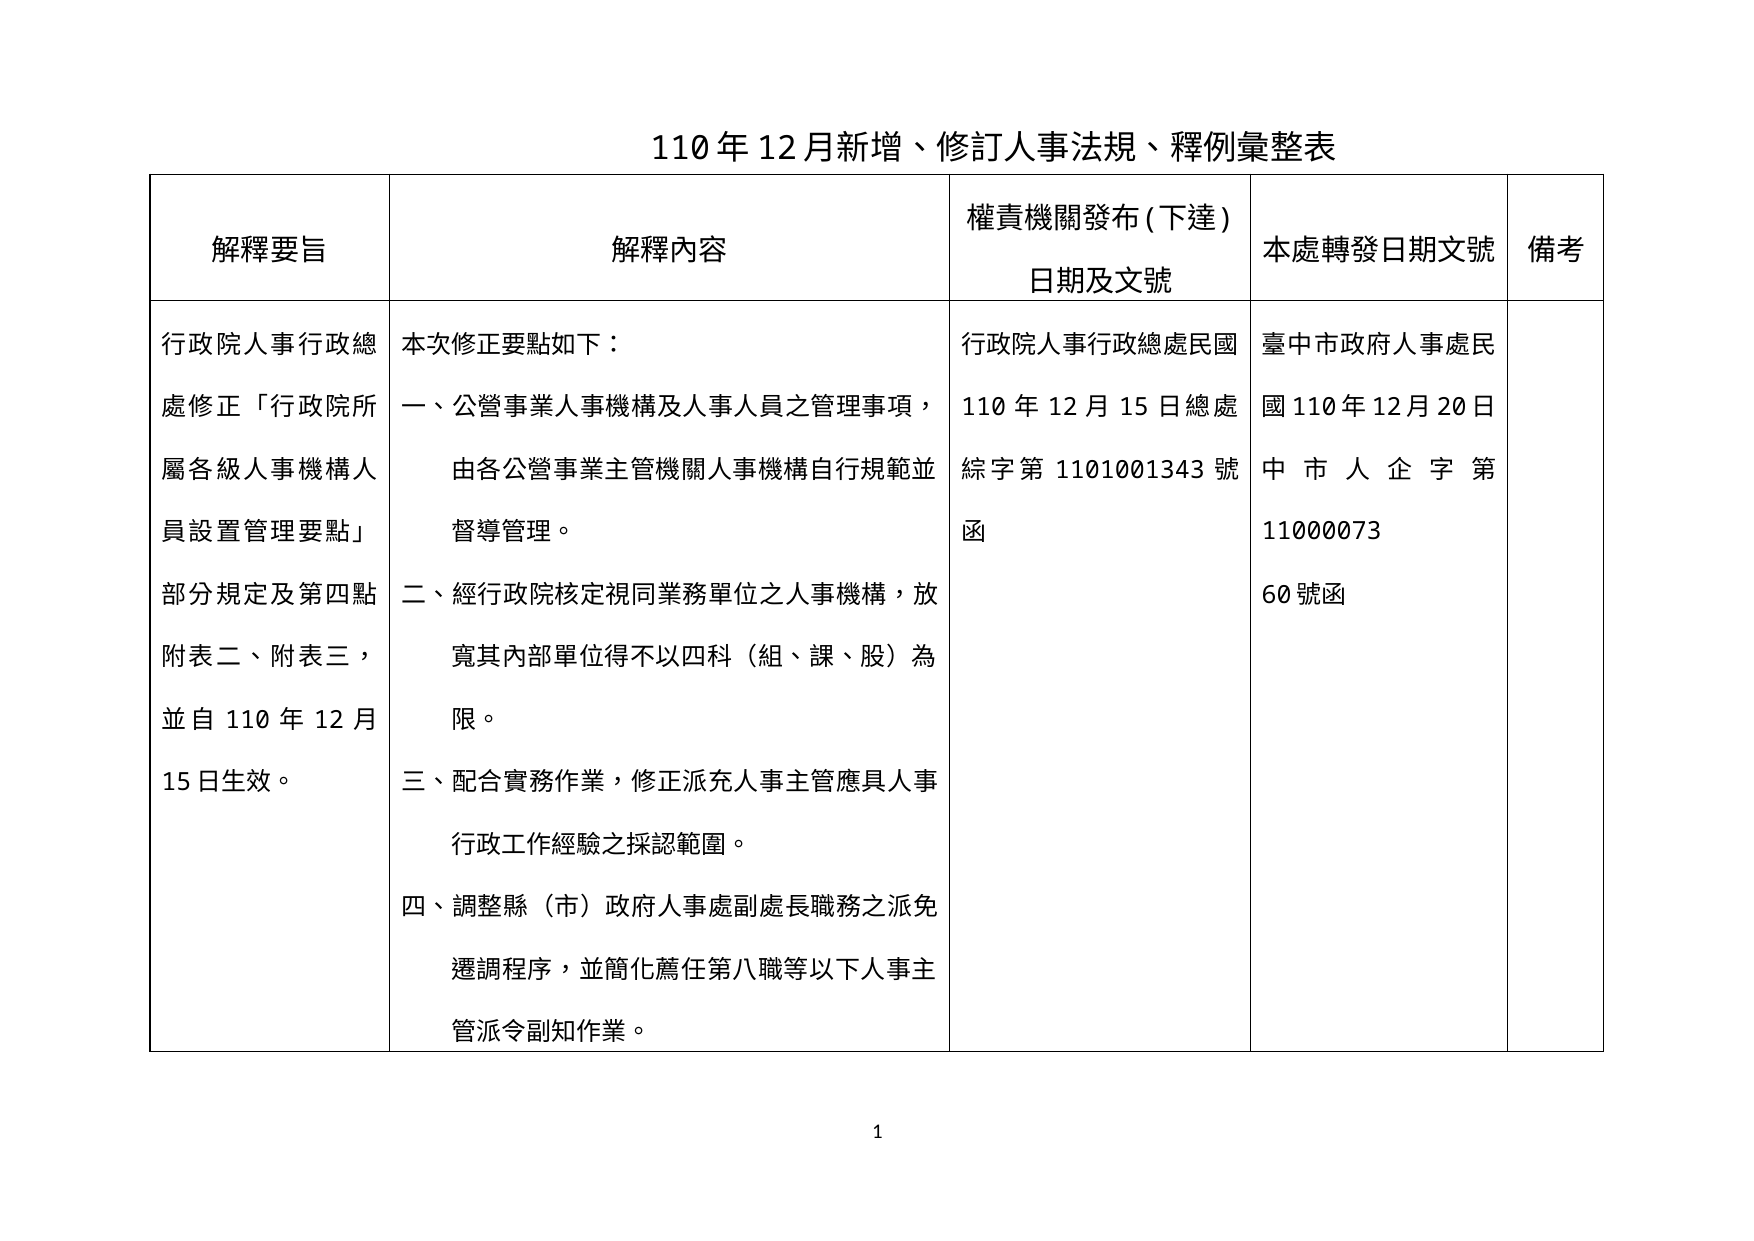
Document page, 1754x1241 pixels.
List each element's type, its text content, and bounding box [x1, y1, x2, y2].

table_header 解釋要旨 [151, 175, 389, 299]
table_header 權責機關發布(下達) 日期及文號 [950, 175, 1250, 299]
table_cell [1508, 301, 1603, 1051]
table_cell 本次修正要點如下： 一、公營事業人事機構及人事人員之管理事項，由各公營事業主管機關人事機構自行規範並督導管理。 二、經行政院核定視同業務單位之人事機構，放寬其內部單位得不以四科（組、課、股）為限。 三、配合實務作業，修正派充人事主管應具人事行政工作經驗之採認範圍。 四、調整縣（市）政府人事處副處長職務之派免遷調程序，並簡化薦任第八職等以下人事主管派令副知作業。 [390, 301, 949, 1051]
table_cell 行政院人事行政總處民國110年12月15日總處綜字第1101001343號函 [950, 301, 1250, 1051]
table_cell 行政院人事行政總處修正「行政院所屬各級人事機構人員設置管理要點」部分規定及第四點附表二、附表三，並自110年12月15日生效。 [151, 301, 389, 1051]
table_header 解釋內容 [390, 175, 949, 299]
table_header 備考 [1508, 175, 1603, 299]
text 110年12月新增、修訂人事法規、釋例彙整表 [150, 103, 1604, 166]
table_header 本處轉發日期文號 [1251, 175, 1507, 299]
table_cell 臺中市政府人事處民國110年12月20日中市人企字第11000073 60號函 [1251, 301, 1507, 1051]
